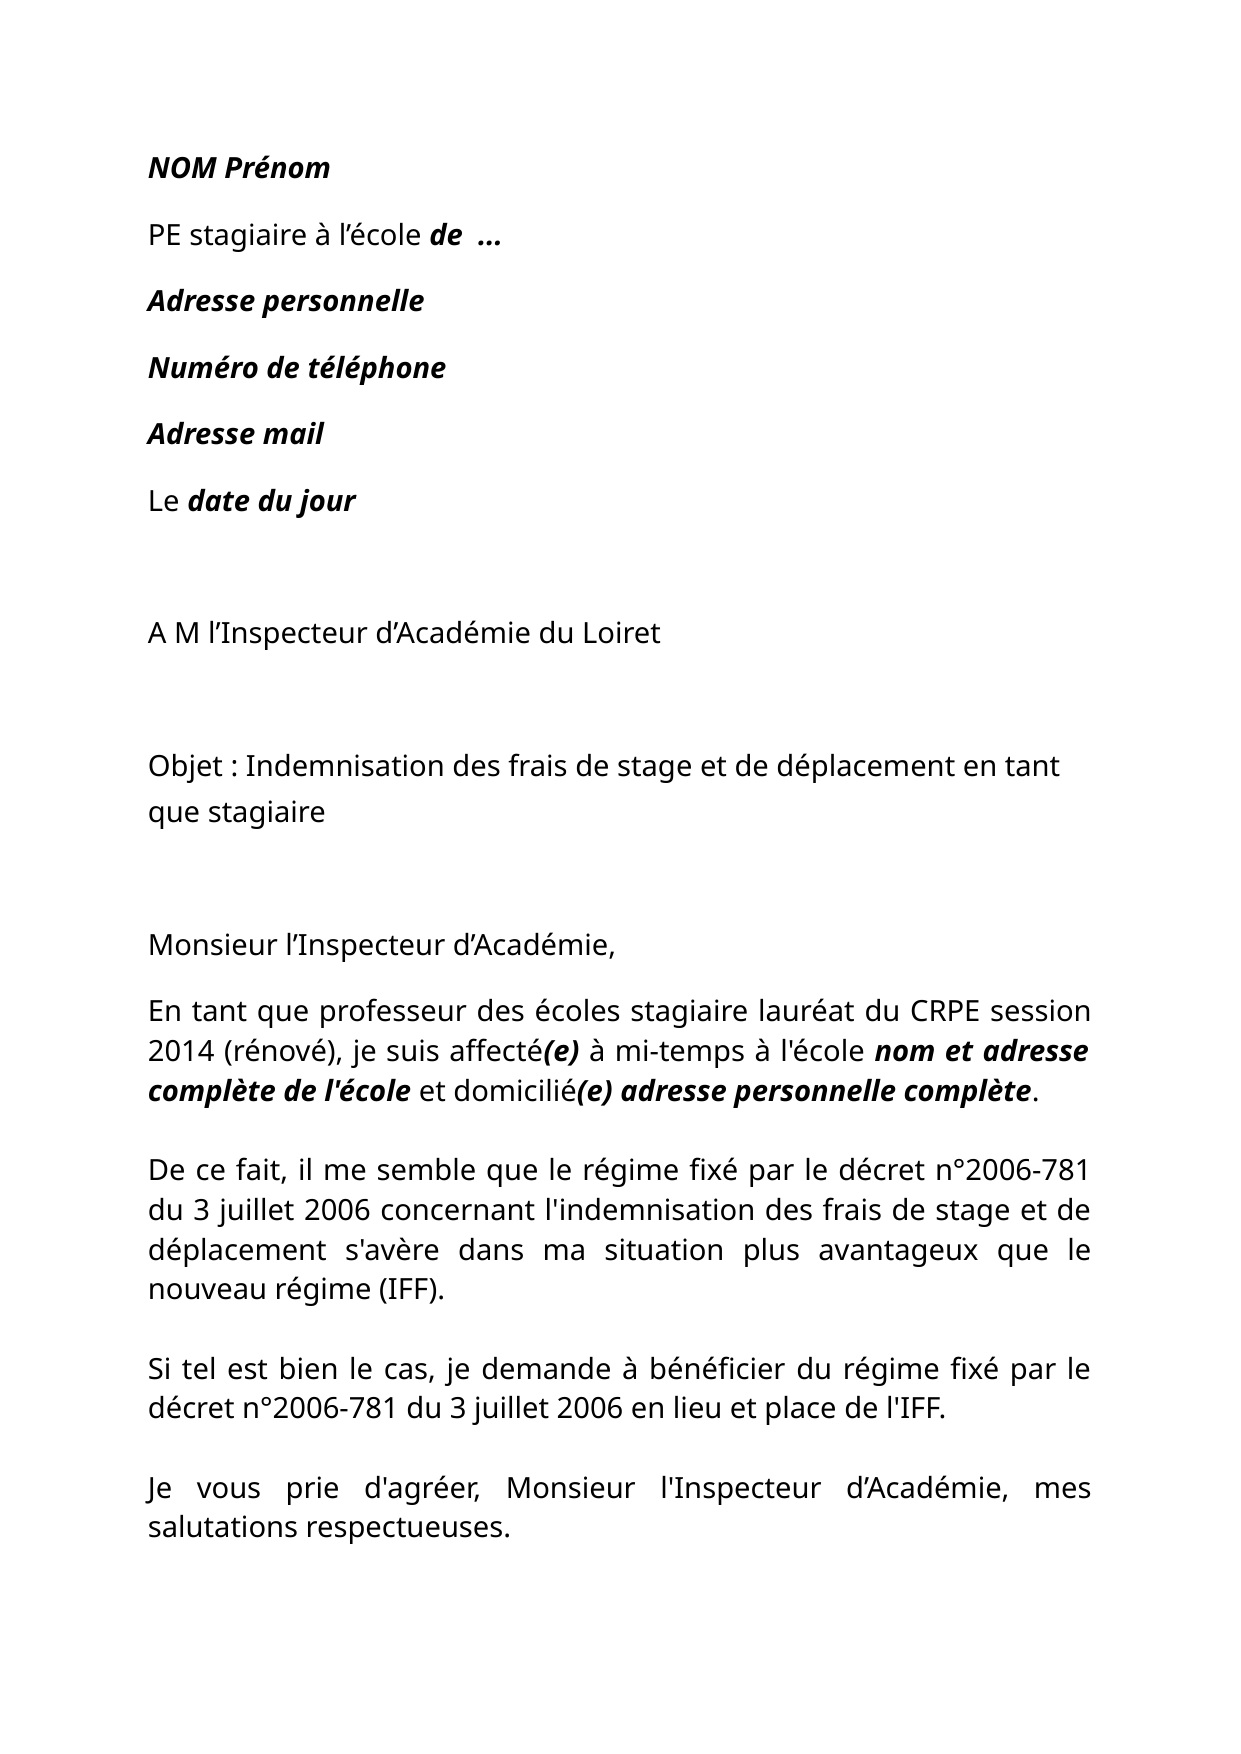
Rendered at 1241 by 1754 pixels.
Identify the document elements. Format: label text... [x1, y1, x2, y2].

text Monsieur l’Inspecteur d’Académie, [148, 924, 1093, 964]
text Numéro de téléphone [148, 347, 1093, 387]
text Si tel est bien le cas, je demande à bénéficier du régime fixé par le décret n°2006-781 du 3 juillet 2006 en lieu et place de l'IFF. [148, 1348, 1093, 1427]
text Adresse personnelle [148, 281, 1093, 320]
text Adresse mail [148, 413, 1093, 453]
text En tant que professeur des écoles stagiaire lauréat du CRPE session 2014 (rénové), je suis affecté(e) à mi-temps à l'école nom et adresse complète de l'école et domicilié(e) adresse personnelle complète. [148, 991, 1093, 1110]
text De ce fait, il me semble que le régime fixé par le décret n°2006-781 du 3 juillet 2006 concernant l'indemnisation des frais de stage et de déplacement s'avère dans ma situation plus avantageux que le nouveau régime (IFF). [148, 1149, 1093, 1308]
text PE stagiaire à l’école de ... [148, 214, 1093, 254]
text Je vous prie d'agréer, Monsieur l'Inspecteur d’Académie, mes salutations respectueuses. [148, 1467, 1093, 1546]
text A M l’Inspecteur d’Académie du Loiret [148, 613, 1093, 652]
text Objet : Indemnisation des frais de stage et de déplacement en tant que stagiaire [148, 746, 1093, 831]
text NOM Prénom [148, 148, 1093, 187]
text Le date du jour [148, 480, 1093, 519]
